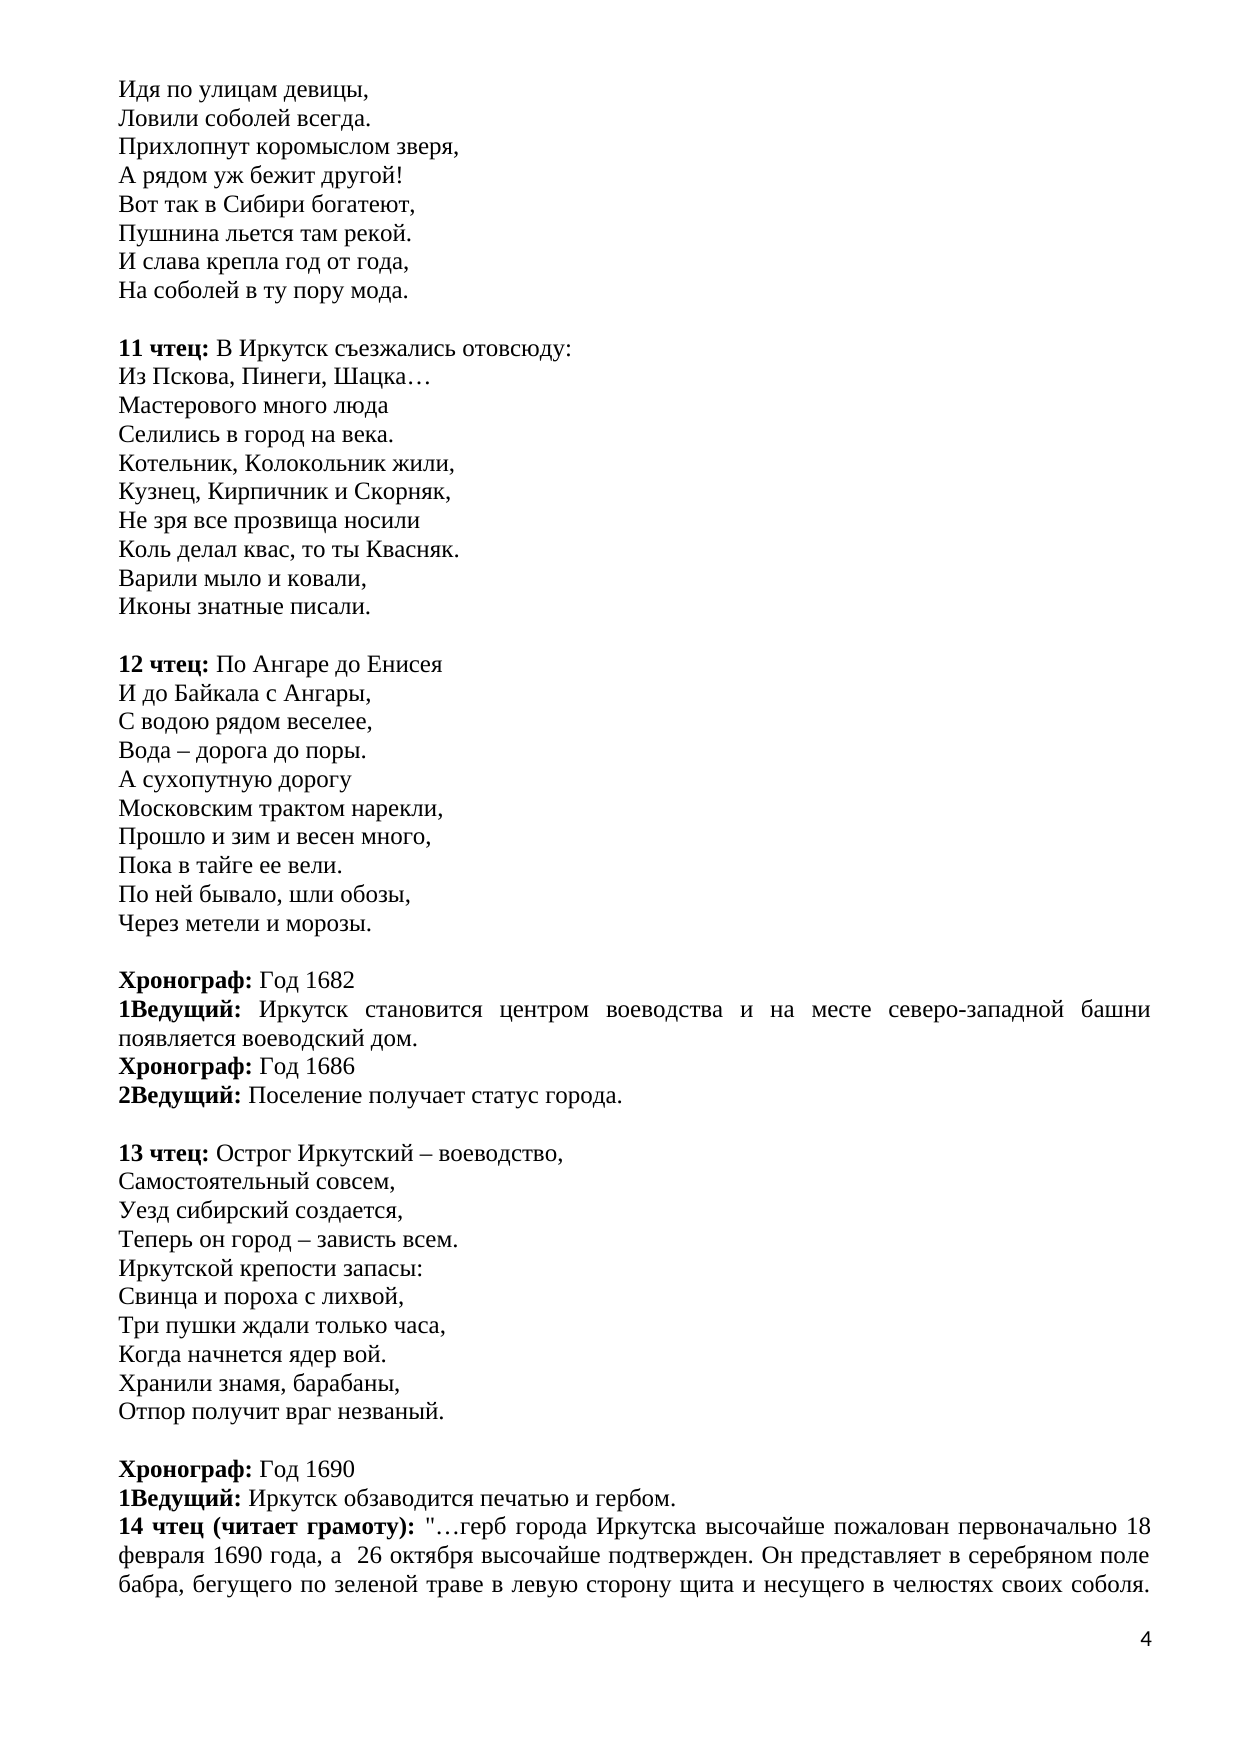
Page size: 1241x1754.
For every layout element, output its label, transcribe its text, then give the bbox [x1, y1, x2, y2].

text 12 чтец: По Ангаре до Енисея И до Байкала с Ангары, С водою рядом веселее, Вода – дорога до поры. А сухопутную дорогу Московским трактом нарекли, Прошло и зим и весен много, Пока в тайге ее вели. По ней бывало, шли обозы, Через метели и морозы. [118, 649, 1152, 936]
text Хронограф: Год 1682 [118, 965, 1152, 994]
text Хронограф: Год 1686 [118, 1051, 1152, 1080]
text 13 чтец: Острог Иркутский – воеводство, Самостоятельный совсем, Уезд сибирский создается, Теперь он город – зависть всем. Иркутской крепости запасы: Свинца и пороха с лихвой, Три пушки ждали только часа, Когда начнется ядер вой. Хранили знамя, барабаны, Отпор получит враг незваный. [118, 1138, 1152, 1425]
text 1Ведущий: Иркутск обзаводится печатью и гербом. [118, 1483, 1152, 1511]
text Хронограф: Год 1690 [118, 1454, 1152, 1483]
text 11 чтец: В Иркутск съезжались отовсюду: Из Пскова, Пинеги, Шацка… Мастерового много люда Селились в город на века. Котельник, Колокольник жили, Кузнец, Кирпичник и Скорняк, Не зря все прозвища носили Коль делал квас, то ты Квасняк. Варили мыло и ковали, Иконы знатные писали. [118, 333, 1152, 620]
text 14 чтец (читает грамоту): "…герб города Иркутска высочайше пожалован первоначально 18 февраля 1690 года, а 26 октября высочайше подтвержден. Он представляет в серебряном поле бабра, бегущего по зеленой траве в левую сторону щита и несущего в челюстях своих соболя. [118, 1511, 1152, 1598]
text 2Ведущий: Поселение получает статус города. [118, 1080, 1152, 1109]
text Идя по улицам девицы, Ловили соболей всегда. Прихлопнут коромыслом зверя, А рядом уж бежит другой! Вот так в Сибири богатеют, Пушнина льется там рекой. И слава крепла год от года, На соболей в ту пору мода. [118, 74, 1152, 304]
text 1Ведущий: Иркутск становится центром воеводства и на месте северо-западной башни появляется воеводский дом. [118, 994, 1152, 1051]
